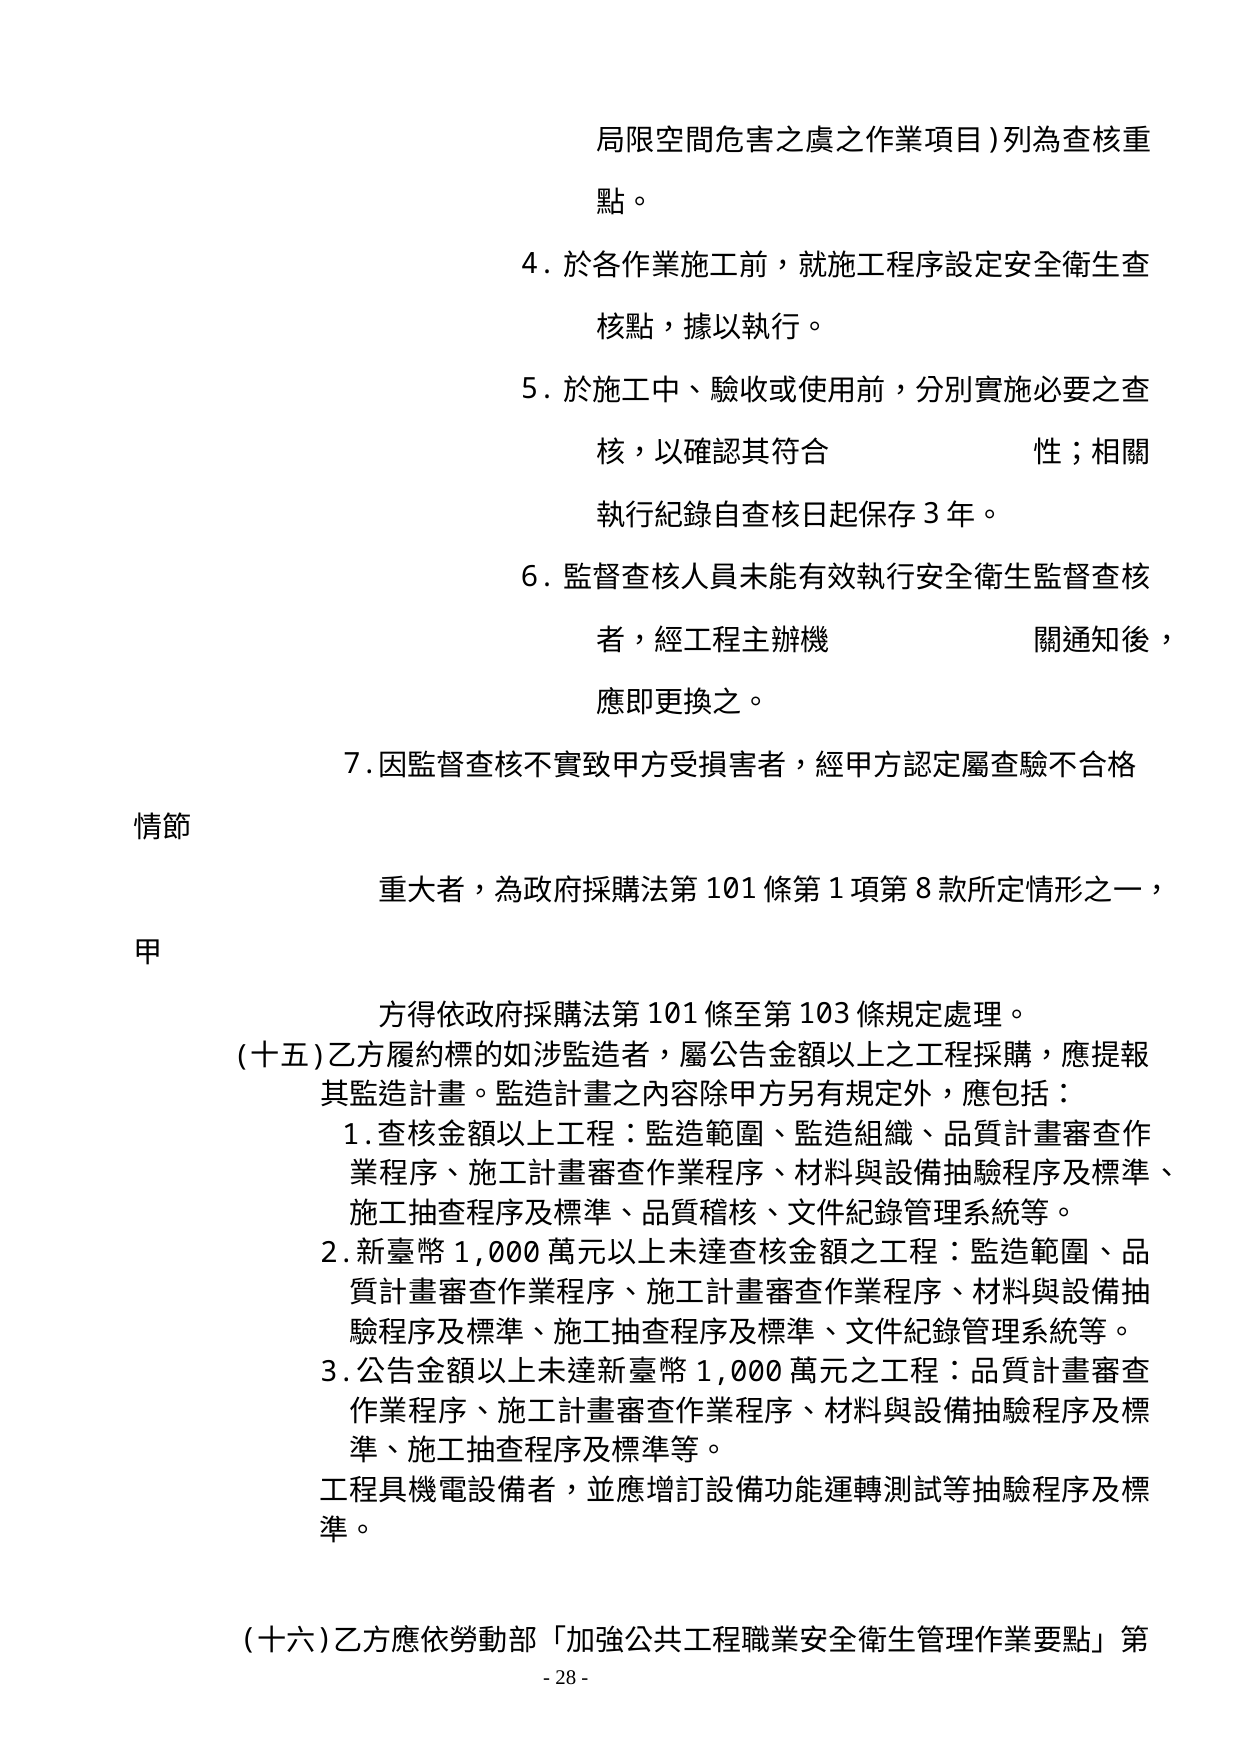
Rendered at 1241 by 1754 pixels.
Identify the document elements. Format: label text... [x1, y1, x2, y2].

list 監督查核人員未能有效執行安全衛生監督查核者，經工程主辦機 關通知後，應即更換之。 [521, 533, 1152, 721]
text 重大者，為政府採購法第101條第1項第8款所定情形之一，甲 [133, 846, 1152, 971]
list 於各作業施工前，就施工程序設定安全衛生查核點，據以執行。 [521, 221, 1152, 346]
text 1.查核金額以上工程：監造範圍、監造組織、品質計畫審查作業程序、施工計畫審查作業程序、材料與設備抽驗程序及標準、施工抽查程序及標準、品質稽核、文件紀錄管理系統等。 [233, 1112, 1152, 1231]
text 方得依政府採購法第101條至第103條規定處理。 [133, 971, 1152, 1033]
text (十六)乙方應依勞動部「加強公共工程職業安全衛生管理作業要點」第4點，審酌工程之潛在危險，配合災害防止對策，並依據工程需求，參照工程會訂定之「公共工程安全衛生項目編列參考附表」，覈實編列安全衛生經費；第12點所定監督查核事項，乙方應納入提報之監造計畫；依第13點所定，於規劃、設計時，依職業安全衛生法規提供安全衛生注意事項、圖說、規範、經費明細表及 (由甲方依個案實際需要，於招標時載明)等資料，以納入工程之招標文件及契約。 [239, 1596, 1152, 1658]
text (十五)乙方履約標的如涉監造者，屬公告金額以上之工程採購，應提報其監造計畫。監造計畫之內容除甲方另有規定外，應包括： [233, 1033, 1152, 1112]
text 工程具機電設備者，並應增訂設備功能運轉測試等抽驗程序及標準。 [319, 1469, 1152, 1548]
list 於施工中、驗收或使用前，分別實施必要之查核，以確認其符合 性；相關執行紀錄自查核日起保存3年。 [521, 346, 1152, 533]
text 2.新臺幣1,000萬元以上未達查核金額之工程：監造範圍、品質計畫審查作業程序、施工計畫審查作業程序、材料與設備抽驗程序及標準、施工抽查程序及標準、文件紀錄管理系統等。 [320, 1231, 1152, 1350]
text 7.因監督查核不實致甲方受損害者，經甲方認定屬查驗不合格情節 [133, 721, 1152, 846]
text 3.公告金額以上未達新臺幣1,000萬元之工程：品質計畫審查作業程序、施工計畫審查作業程序、材料與設備抽驗程序及標準、施工抽查程序及標準等。 [320, 1350, 1152, 1469]
list 參考「營造工程有立即危險之虞及防災重點事項」(附錄2)、勞 動檢查法第28條所定勞工有立即發生危險之虞認定標準(附 錄3)及相關職業安全衛生法規(含施工架、支撐架、擋土設施等 假設工程，起重機具組拆，及具有墜落、滾落、感電、倒塌崩塌、 局限空間危害之虞之作業項目)列為查核重點。 [521, 96, 1152, 221]
